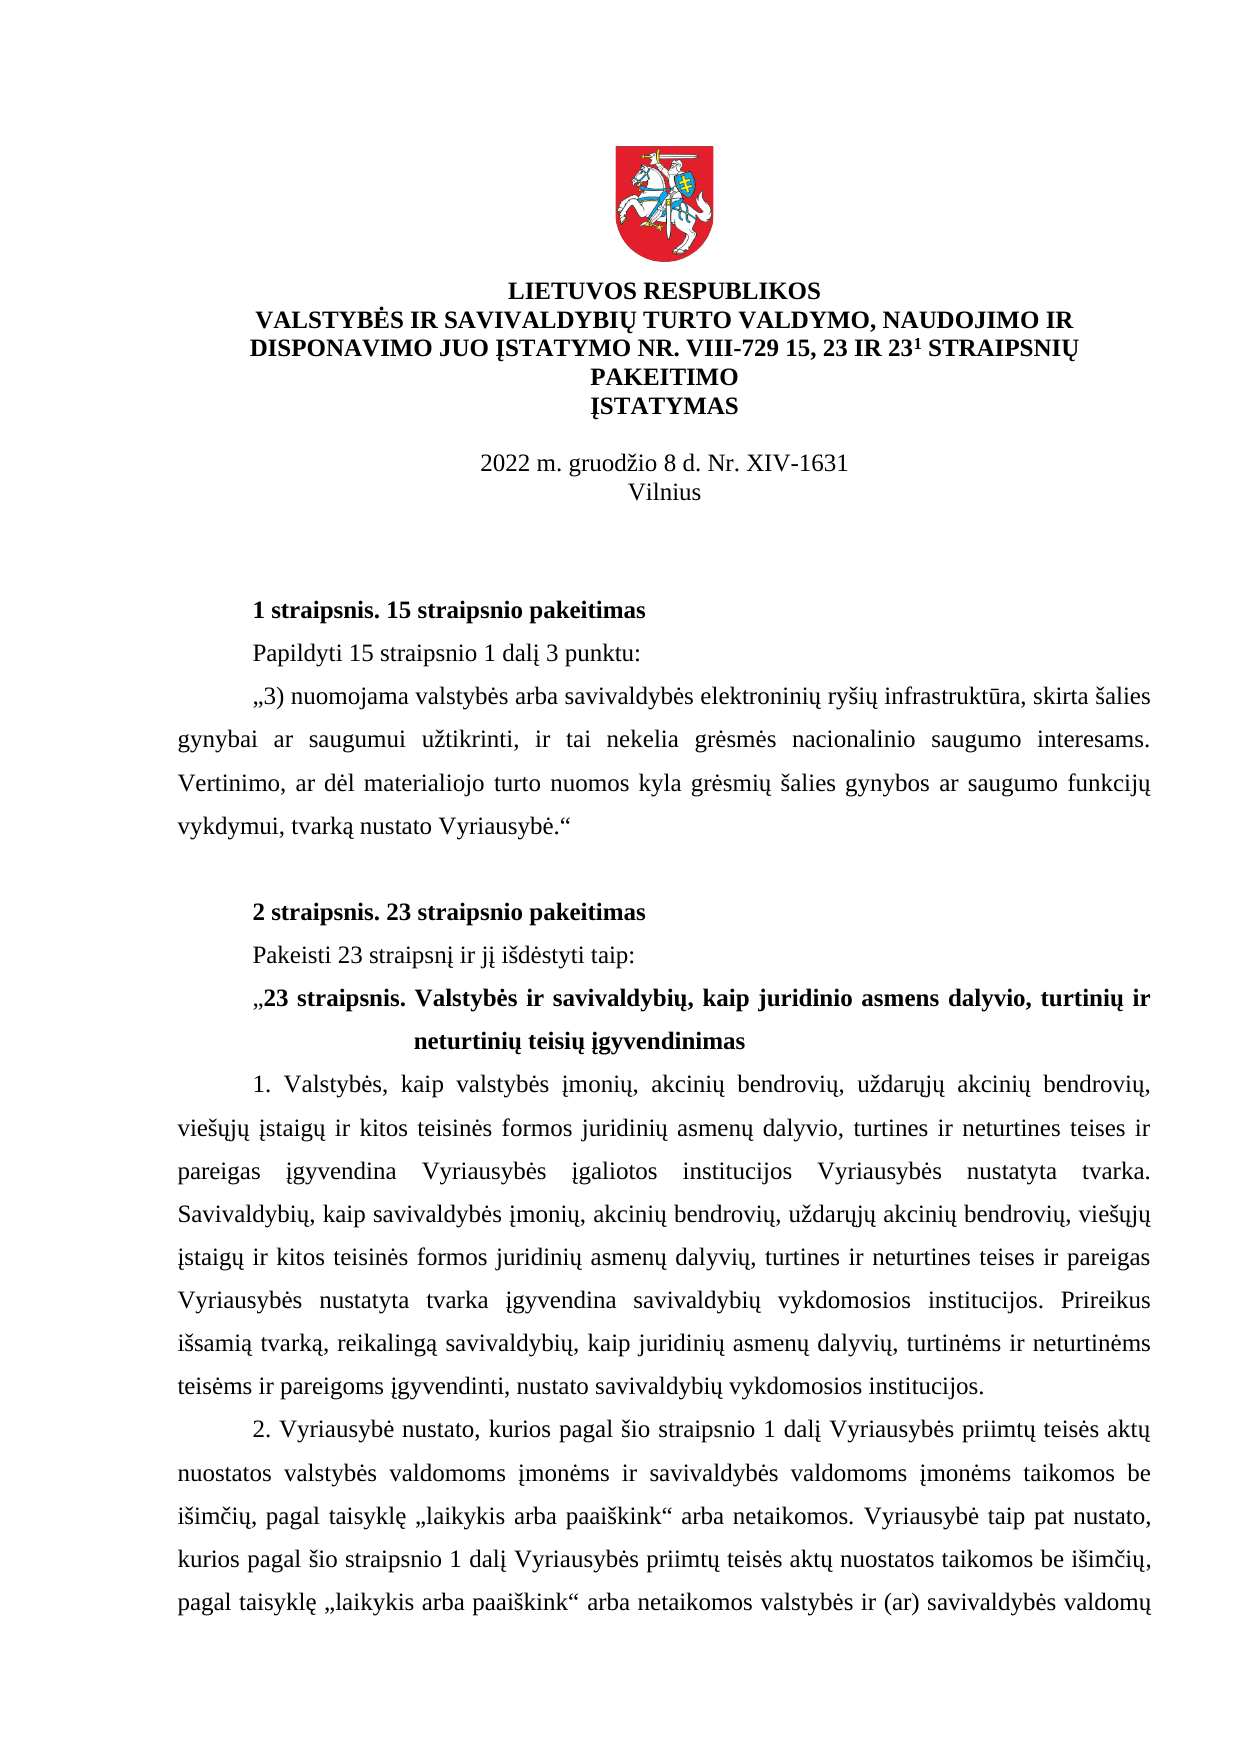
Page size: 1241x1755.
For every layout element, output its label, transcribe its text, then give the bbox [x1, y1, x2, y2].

text 2. Vyriausybė nustato, kurios pagal šio straipsnio 1 dalį Vyriausybės priimtų teisės aktų nuostatos valstybės valdomoms įmonėms ir savivaldybės valdomoms įmonėms taikomos be išimčių, pagal taisyklę „laikykis arba paaiškink“ arba netaikomos. Vyriausybė taip pat nustato, kurios pagal šio straipsnio 1 dalį Vyriausybės priimtų teisės aktų nuostatos taikomos be išimčių, pagal taisyklę „laikykis arba paaiškink“ arba netaikomos valstybės ir (ar) savivaldybės valdomų [177, 1414, 1152, 1616]
text Vilnius [177, 477, 1152, 506]
text 1. Valstybės, kaip valstybės įmonių, akcinių bendrovių, uždarųjų akcinių bendrovių, viešųjų įstaigų ir kitos teisinės formos juridinių asmenų dalyvio, turtines ir neturtines teises ir pareigas įgyvendina Vyriausybės įgaliotos institucijos Vyriausybės nustatyta tvarka. Savivaldybių, kaip savivaldybės įmonių, akcinių bendrovių, uždarųjų akcinių bendrovių, viešųjų įstaigų ir kitos teisinės formos juridinių asmenų dalyvių, turtines ir neturtines teises ir pareigas Vyriausybės nustatyta tvarka įgyvendina savivaldybių vykdomosios institucijos. Prireikus išsamią tvarką, reikalingą savivaldybių, kaip juridinių asmenų dalyvių, turtinėms ir neturtinėms teisėms ir pareigoms įgyvendinti, nustato savivaldybių vykdomosios institucijos. [177, 1069, 1152, 1400]
text 2022 m. gruodžio 8 d. Nr. XIV-1631 [177, 448, 1152, 477]
text Pakeisti 23 straipsnį ir jį išdėstyti taip: [177, 940, 1152, 969]
text 2 straipsnis. 23 straipsnio pakeitimas [177, 897, 1152, 926]
text 1 straipsnis. 15 straipsnio pakeitimas [177, 595, 1152, 624]
text „23 straipsnis. Valstybės ir savivaldybių, kaip juridinio asmens dalyvio, turtinių ir neturtinių teisių įgyvendinimas [252, 983, 1152, 1055]
text ĮSTATYMAS [177, 391, 1152, 420]
text „3) nuomojama valstybės arba savivaldybės elektroninių ryšių infrastruktūra, skirta šalies gynybai ar saugumui užtikrinti, ir tai nekelia grėsmės nacionalinio saugumo interesams. Vertinimo, ar dėl materialiojo turto nuomos kyla grėsmių šalies gynybos ar saugumo funkcijų vykdymui, tvarką nustato Vyriausybė.“ [177, 681, 1152, 839]
text LIETUVOS RESPUBLIKOS [177, 276, 1152, 305]
text VALSTYBĖS IR SAVIVALDYBIŲ TURTO VALDYMO, NAUDOJIMO IR DISPONAVIMO JUO ĮSTATYMO NR. VIII-729 15, 23 IR 231 STRAIPSNIŲ PAKEITIMO [177, 305, 1152, 391]
text Papildyti 15 straipsnio 1 dalį 3 punktu: [177, 638, 1152, 667]
